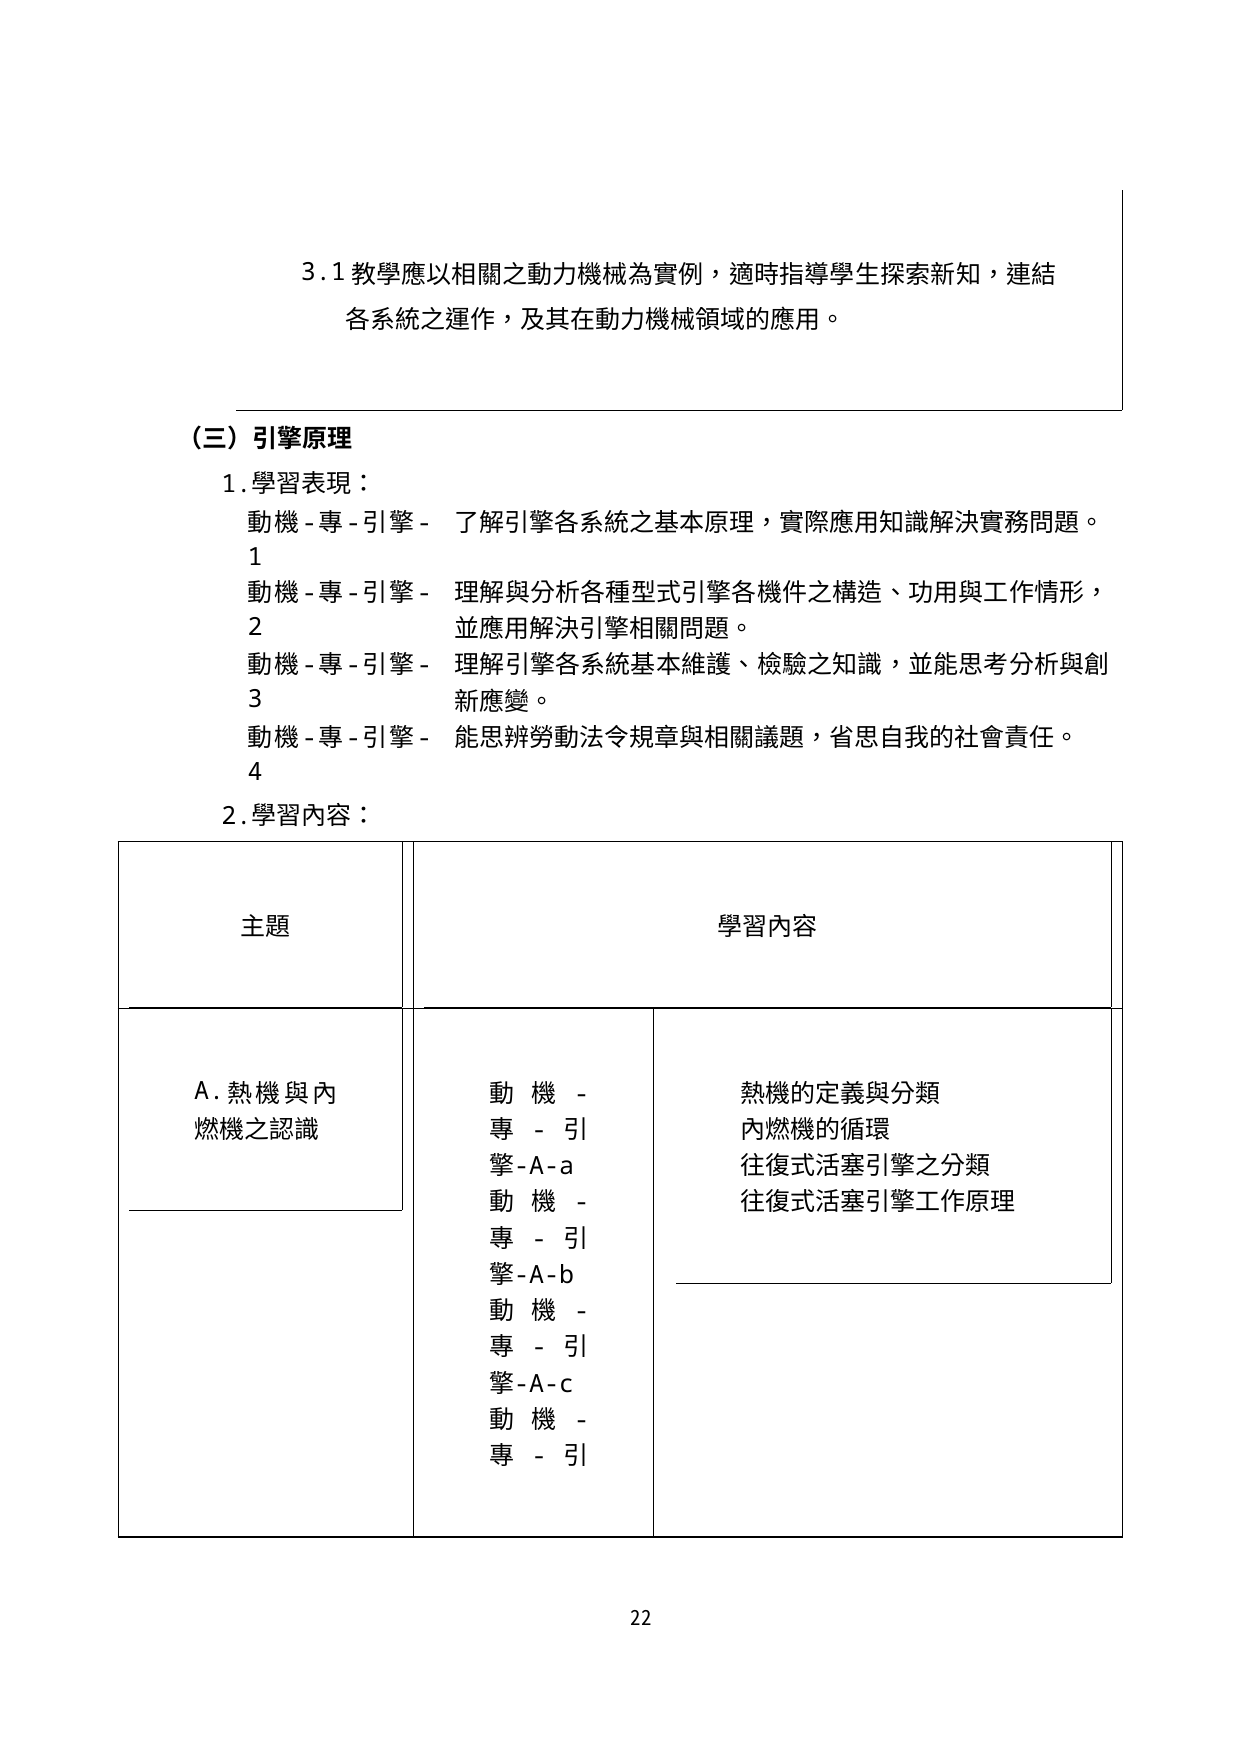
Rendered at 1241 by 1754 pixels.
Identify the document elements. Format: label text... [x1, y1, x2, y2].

table_cell 動機-專-引擎-3 [236, 645, 443, 717]
table_cell A.熱機與內燃機之認識 [119, 1009, 413, 1536]
table_header [403, 842, 413, 1007]
table_cell 能思辨勞動法令規章與相關議題，省思自我的社會責任。 [443, 717, 1122, 788]
table_cell 熱機的定義與分類 內燃機的循環 往復式活塞引擎之分類 往復式活塞引擎工作原理 [665, 1009, 1122, 1536]
text （三）引擎原理 [168, 410, 1122, 456]
table_header 主題 [119, 842, 402, 1007]
table_cell 動機-專-引擎-A-a 動機-專-引擎-A-b 動機-專-引擎-A-c 動機-專-引 [414, 1009, 653, 1536]
table_cell 動機-專-引擎-2 [236, 572, 443, 645]
table_header [1112, 842, 1122, 1007]
table_header 學習內容 [414, 842, 1111, 1007]
table_cell [654, 1009, 664, 1536]
text 1.學習表現： [168, 456, 1122, 502]
text 2.學習內容： [168, 788, 1122, 833]
table_cell 理解引擎各系統基本維護、檢驗之知識，並能思考分析與創新應變。 [443, 645, 1122, 717]
text 3.1教學應以相關之動力機械為實例，適時指導學生探索新知，連結各系統之運作，及其在動力機械領域的應用。 [236, 189, 1122, 410]
table_cell 理解與分析各種型式引擎各機件之構造、功用與工作情形，並應用解決引擎相關問題。 [443, 572, 1122, 645]
table_header 動機-專-引擎-1 [236, 502, 443, 572]
table_cell 動機-專-引擎-4 [236, 717, 443, 788]
table_header 了解引擎各系統之基本原理，實際應用知識解決實務問題。 [443, 502, 1122, 572]
